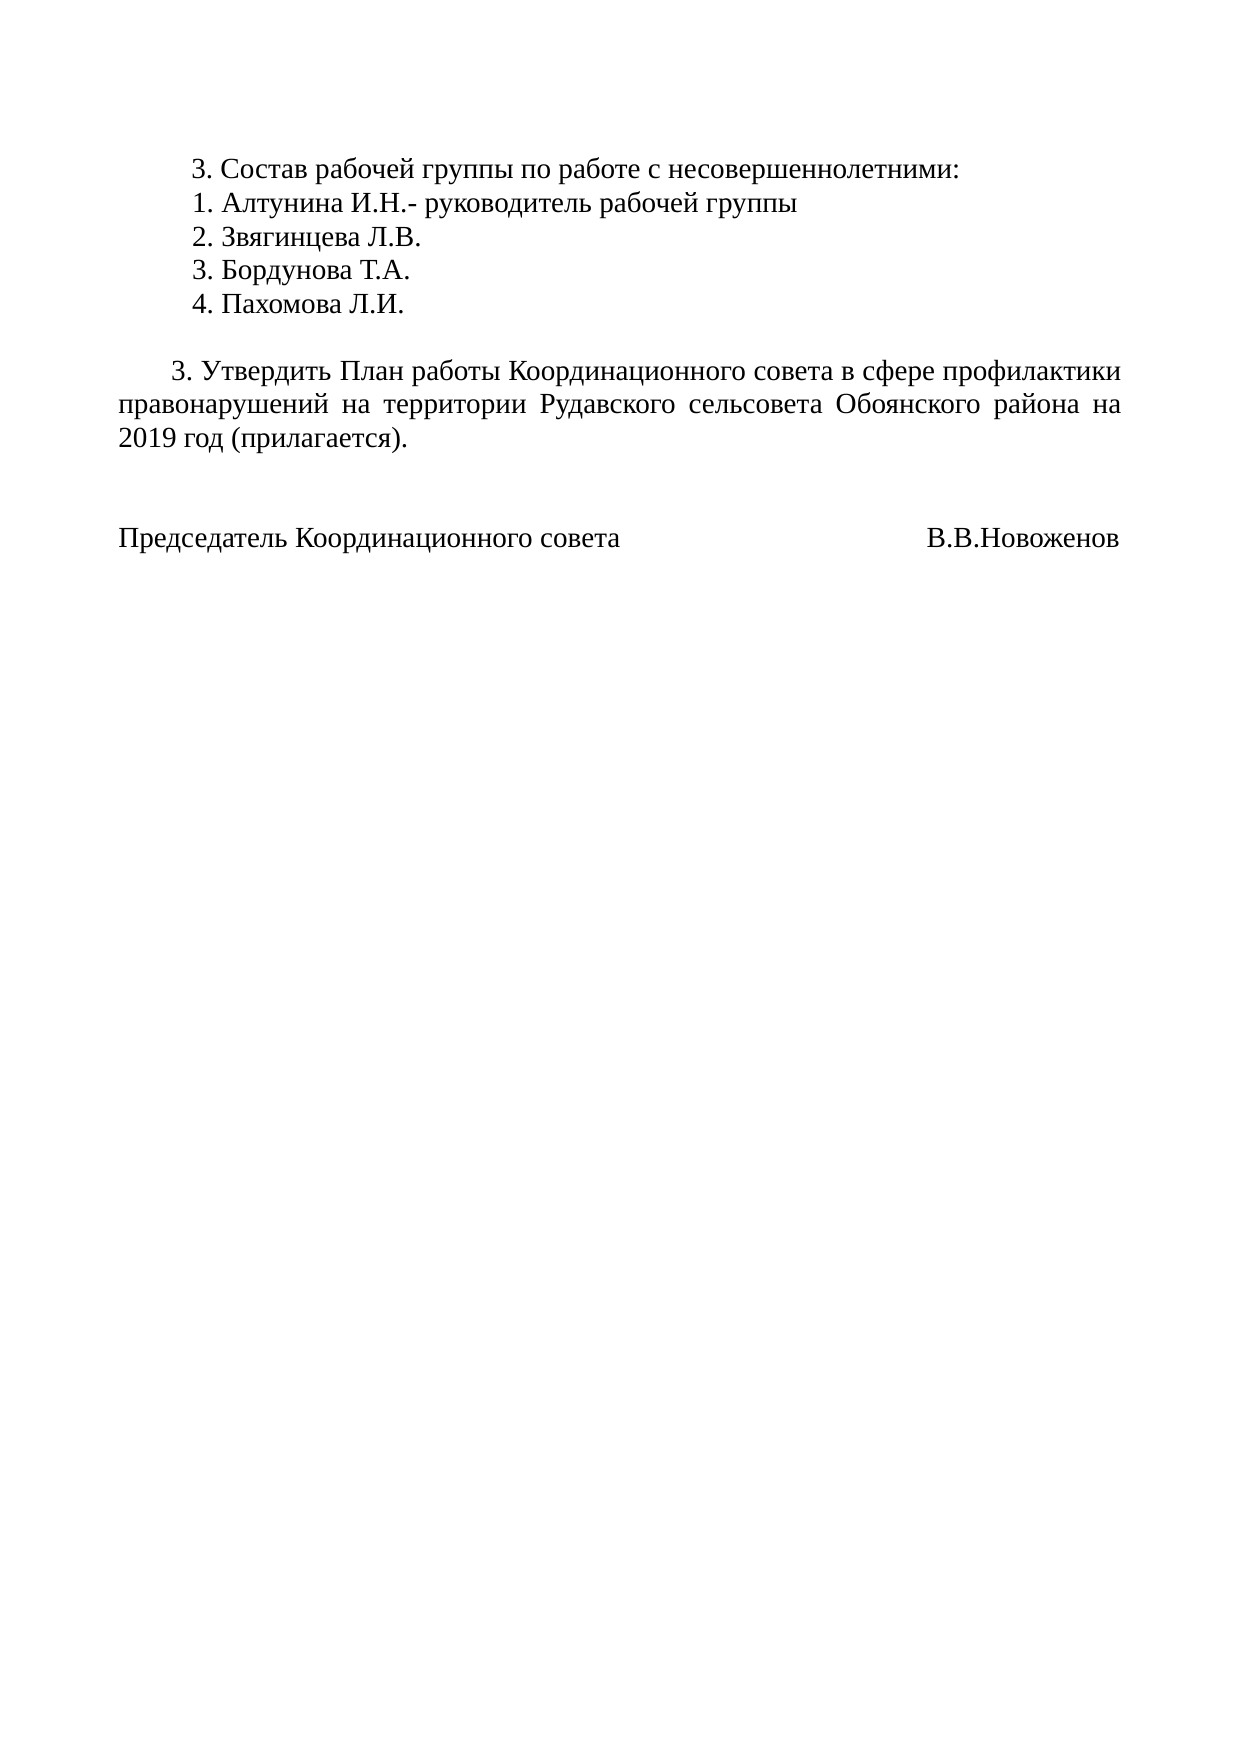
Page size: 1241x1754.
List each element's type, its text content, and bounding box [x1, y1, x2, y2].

text 2. Звягинцева Л.В. [118, 219, 1122, 252]
text 1. Алтунина И.Н.- руководитель рабочей группы [118, 185, 1122, 219]
text 3. Утвердить План работы Координационного совета в сфере профилактики правонарушений на территории Рудавского сельсовета Обоянского района на 2019 год (прилагается). [118, 353, 1122, 453]
text 4. Пахомова Л.И. [118, 286, 1122, 319]
text 3. Бордунова Т.А. [118, 252, 1122, 286]
list 3. Состав рабочей группы по работе с несовершеннолетними: [118, 152, 1122, 185]
text Председатель Координационного совета В.В.Новоженов [118, 521, 1122, 554]
